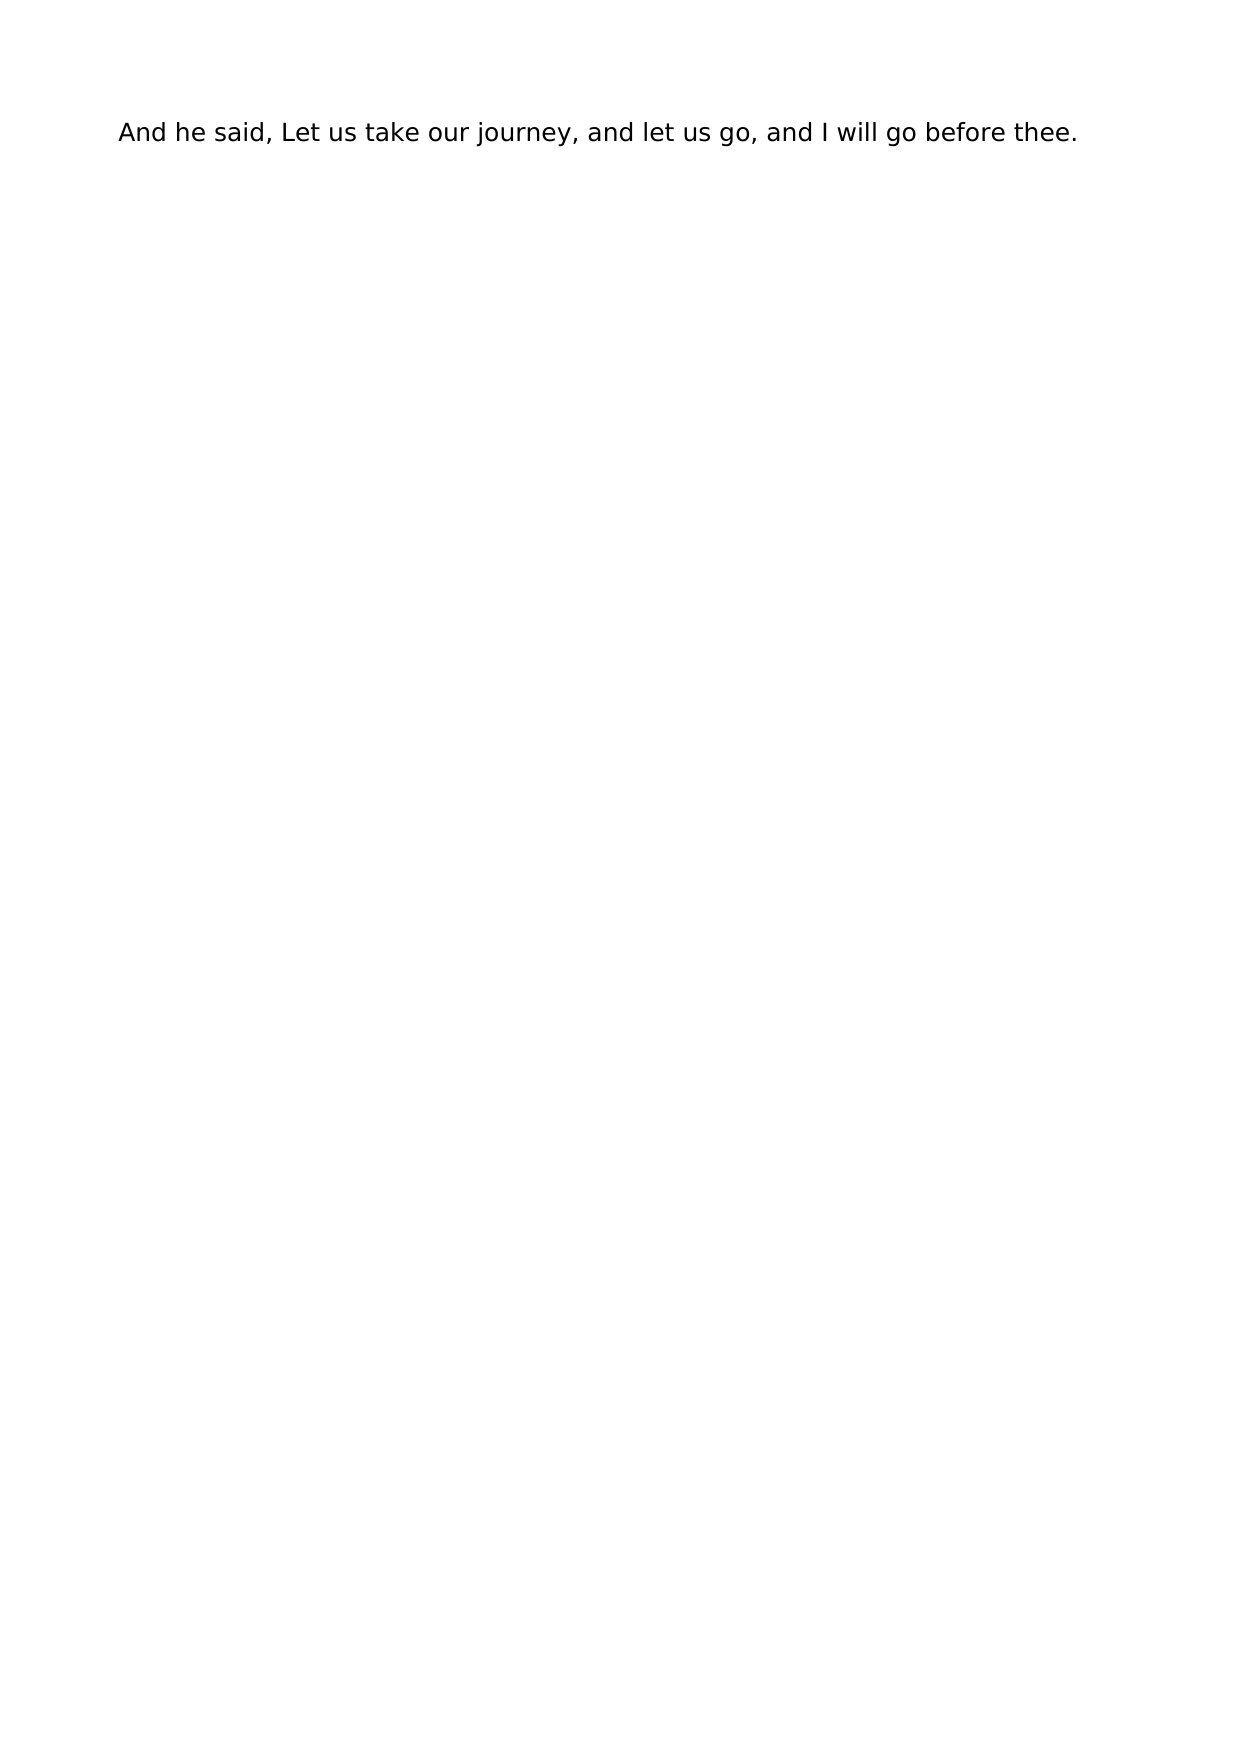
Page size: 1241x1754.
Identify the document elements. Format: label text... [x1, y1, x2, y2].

text And he said, Let us take our journey, and let us go, and I will go before thee. [118, 118, 1122, 147]
